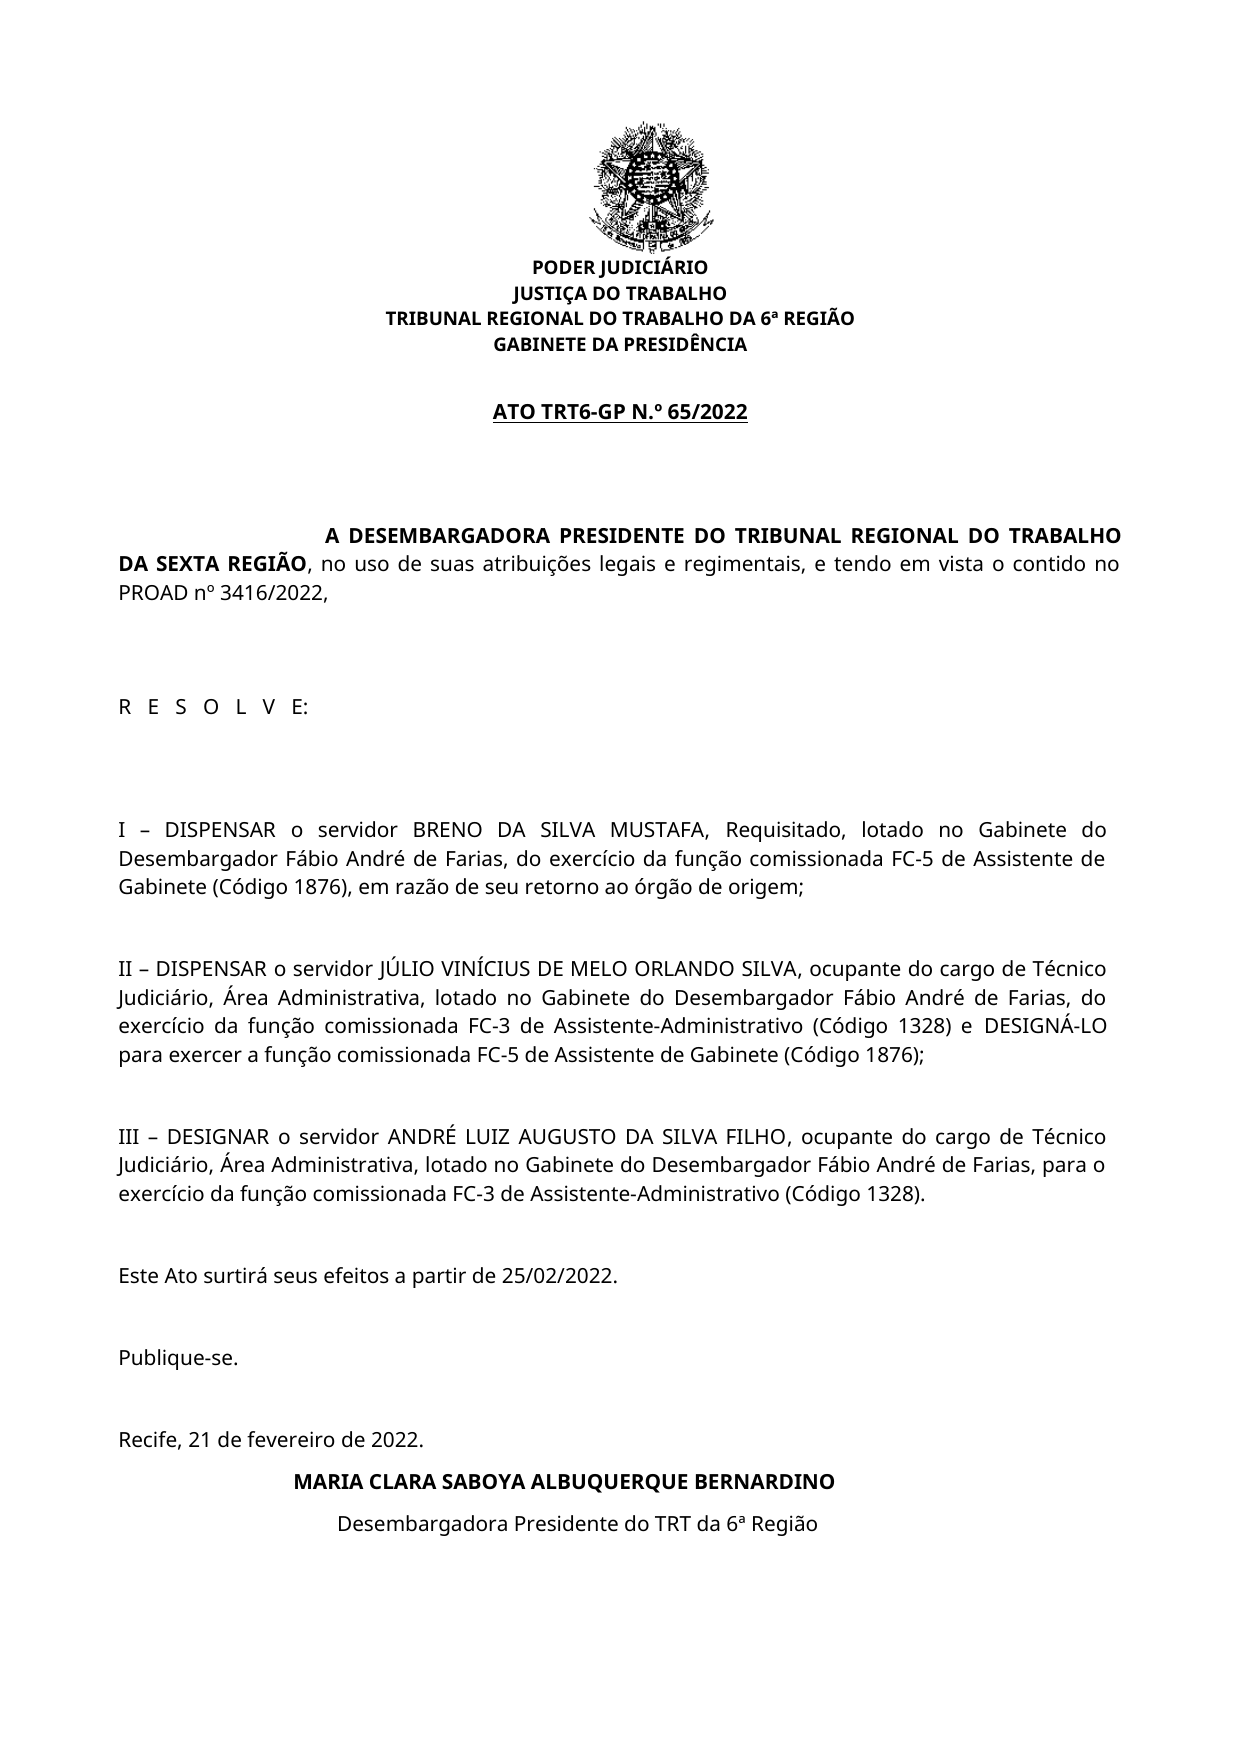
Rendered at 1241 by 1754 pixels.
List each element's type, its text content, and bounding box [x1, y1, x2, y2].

text Recife, 21 de fevereiro de 2022. [118, 1425, 1107, 1454]
text Publique-se. [118, 1343, 1107, 1372]
text A DESEMBARGADORA PRESIDENTE DO TRIBUNAL REGIONAL DO TRABALHO DA SEXTA REGIÃO, no uso de suas atribuições legais e regimentais, e tendo em vista o contido no PROAD nº 3416/2022, [118, 521, 1122, 606]
text GABINETE DA PRESIDÊNCIA [118, 331, 1122, 357]
text R E S O L V E: [118, 692, 1107, 720]
text TRIBUNAL REGIONAL DO TRABALHO DA 6ª REGIÃO [118, 306, 1122, 331]
text Este Ato surtirá seus efeitos a partir de 25/02/2022. [118, 1261, 1107, 1289]
text MARIA CLARA SABOYA ALBUQUERQUE BERNARDINO [118, 1466, 1107, 1496]
picture [587, 118, 717, 255]
subtitle JUSTIÇA DO TRABALHO [118, 280, 1122, 306]
text ATO TRT6-GP N.º 65/2022 [118, 397, 1122, 426]
text Desembargadora Presidente do TRT da 6ª Região [118, 1508, 1122, 1538]
text II – DISPENSAR o servidor JÚLIO VINÍCIUS DE MELO ORLANDO SILVA, ocupante do cargo de Técnico Judiciário, Área Administrativa, lotado no Gabinete do Desembargador Fábio André de Farias, do exercício da função comissionada FC-3 de Assistente-Administrativo (Código 1328) e DESIGNÁ-LO para exercer a função comissionada FC-5 de Assistente de Gabinete (Código 1876); [118, 954, 1107, 1068]
text I – DISPENSAR o servidor BRENO DA SILVA MUSTAFA, Requisitado, lotado no Gabinete do Desembargador Fábio André de Farias, do exercício da função comissionada FC-5 de Assistente de Gabinete (Código 1876), em razão de seu retorno ao órgão de origem; [118, 815, 1107, 901]
text PODER JUDICIÁRIO [118, 254, 1122, 280]
text III – DESIGNAR o servidor ANDRÉ LUIZ AUGUSTO DA SILVA FILHO, ocupante do cargo de Técnico Judiciário, Área Administrativa, lotado no Gabinete do Desembargador Fábio André de Farias, para o exercício da função comissionada FC-3 de Assistente-Administrativo (Código 1328). [118, 1122, 1107, 1207]
